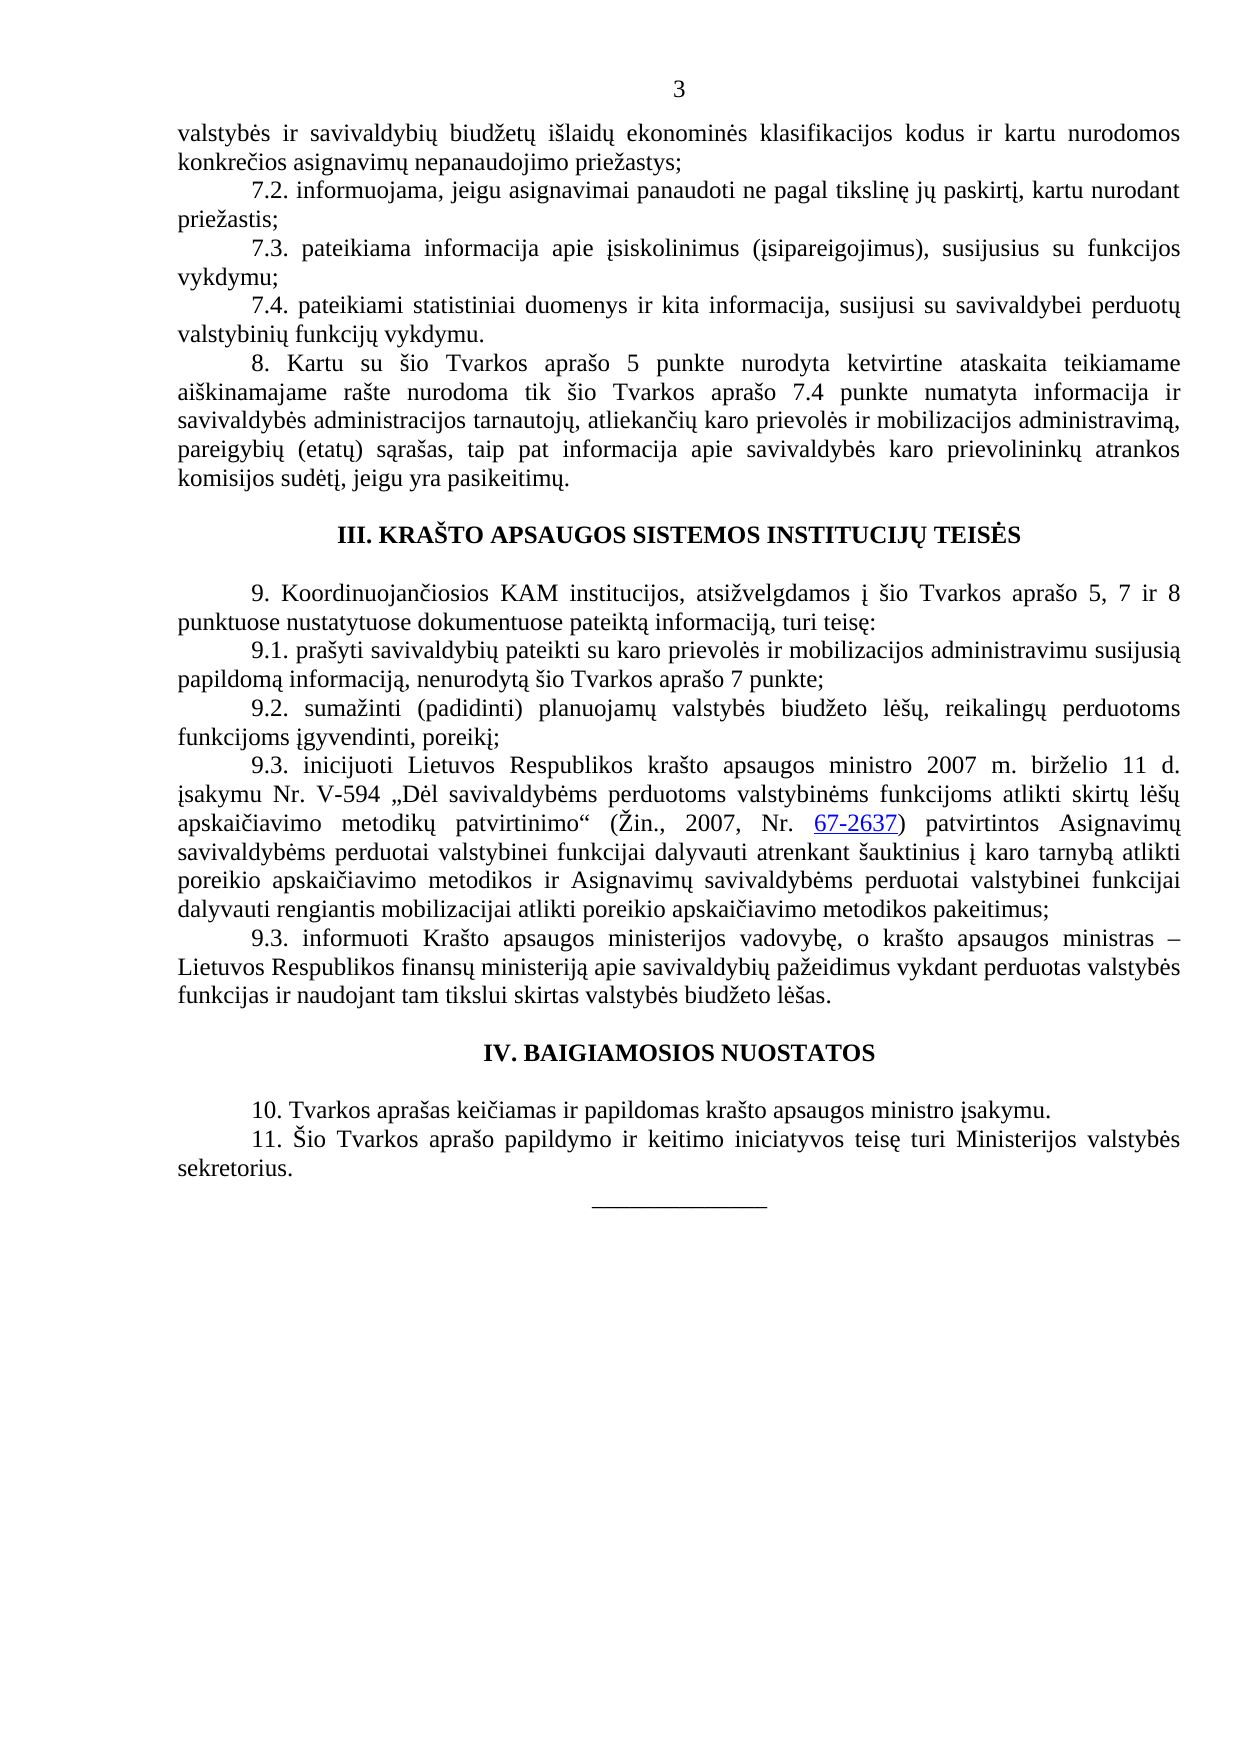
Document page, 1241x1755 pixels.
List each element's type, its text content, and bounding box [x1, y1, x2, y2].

text III. KRAŠTO APSAUGOS SISTEMOS INSTITUCIJŲ TEISĖS [177, 521, 1181, 549]
text 8. Kartu su šio Tvarkos aprašo 5 punkte nurodyta ketvirtine ataskaita teikiamame aiškinamajame rašte nurodoma tik šio Tvarkos aprašo 7.4 punkte numatyta informacija ir savivaldybės administracijos tarnautojų, atliekančių karo prievolės ir mobilizacijos administravimą, pareigybių (etatų) sąrašas, taip pat informacija apie savivaldybės karo prievolininkų atrankos komisijos sudėtį, jeigu yra pasikeitimų. [177, 348, 1181, 492]
text 9.3. inicijuoti Lietuvos Respublikos krašto apsaugos ministro 2007 m. birželio 11 d. įsakymu Nr. V-594 „Dėl savivaldybėms perduotoms valstybinėms funkcijoms atlikti skirtų lėšų apskaičiavimo metodikų patvirtinimo“ (Žin., 2007, Nr. 67-2637) patvirtintos Asignavimų savivaldybėms perduotai valstybinei funkcijai dalyvauti atrenkant šauktinius į karo tarnybą atlikti poreikio apskaičiavimo metodikos ir Asignavimų savivaldybėms perduotai valstybinei funkcijai dalyvauti rengiantis mobilizacijai atlikti poreikio apskaičiavimo metodikos pakeitimus; [177, 751, 1181, 923]
text 7.2. informuojama, jeigu asignavimai panaudoti ne pagal tikslinę jų paskirtį, kartu nurodant priežastis; [177, 176, 1181, 233]
text 7.3. pateikiama informacija apie įsiskolinimus (įsipareigojimus), susijusius su funkcijos vykdymu; [177, 233, 1181, 291]
text ______________ [177, 1182, 1181, 1211]
text valstybės ir savivaldybių biudžetų išlaidų ekonominės klasifikacijos kodus ir kartu nurodomos konkrečios asignavimų nepanaudojimo priežastys; [177, 118, 1181, 176]
text 9.2. sumažinti (padidinti) planuojamų valstybės biudžeto lėšų, reikalingų perduotoms funkcijoms įgyvendinti, poreikį; [177, 693, 1181, 751]
text 9.3. informuoti Krašto apsaugos ministerijos vadovybę, o krašto apsaugos ministras – Lietuvos Respublikos finansų ministeriją apie savivaldybių pažeidimus vykdant perduotas valstybės funkcijas ir naudojant tam tikslui skirtas valstybės biudžeto lėšas. [177, 923, 1181, 1009]
text IV. BAIGIAMOSIOS NUOSTATOS [177, 1038, 1181, 1067]
text 7.4. pateikiami statistiniai duomenys ir kita informacija, susijusi su savivaldybei perduotų valstybinių funkcijų vykdymu. [177, 291, 1181, 348]
text 9.1. prašyti savivaldybių pateikti su karo prievolės ir mobilizacijos administravimu susijusią papildomą informaciją, nenurodytą šio Tvarkos aprašo 7 punkte; [177, 636, 1181, 693]
text 10. Tvarkos aprašas keičiamas ir papildomas krašto apsaugos ministro įsakymu. [177, 1096, 1181, 1124]
text 11. Šio Tvarkos aprašo papildymo ir keitimo iniciatyvos teisę turi Ministerijos valstybės sekretorius. [177, 1124, 1181, 1182]
text 9. Koordinuojančiosios KAM institucijos, atsižvelgdamos į šio Tvarkos aprašo 5, 7 ir 8 punktuose nustatytuose dokumentuose pateiktą informaciją, turi teisę: [177, 578, 1181, 636]
